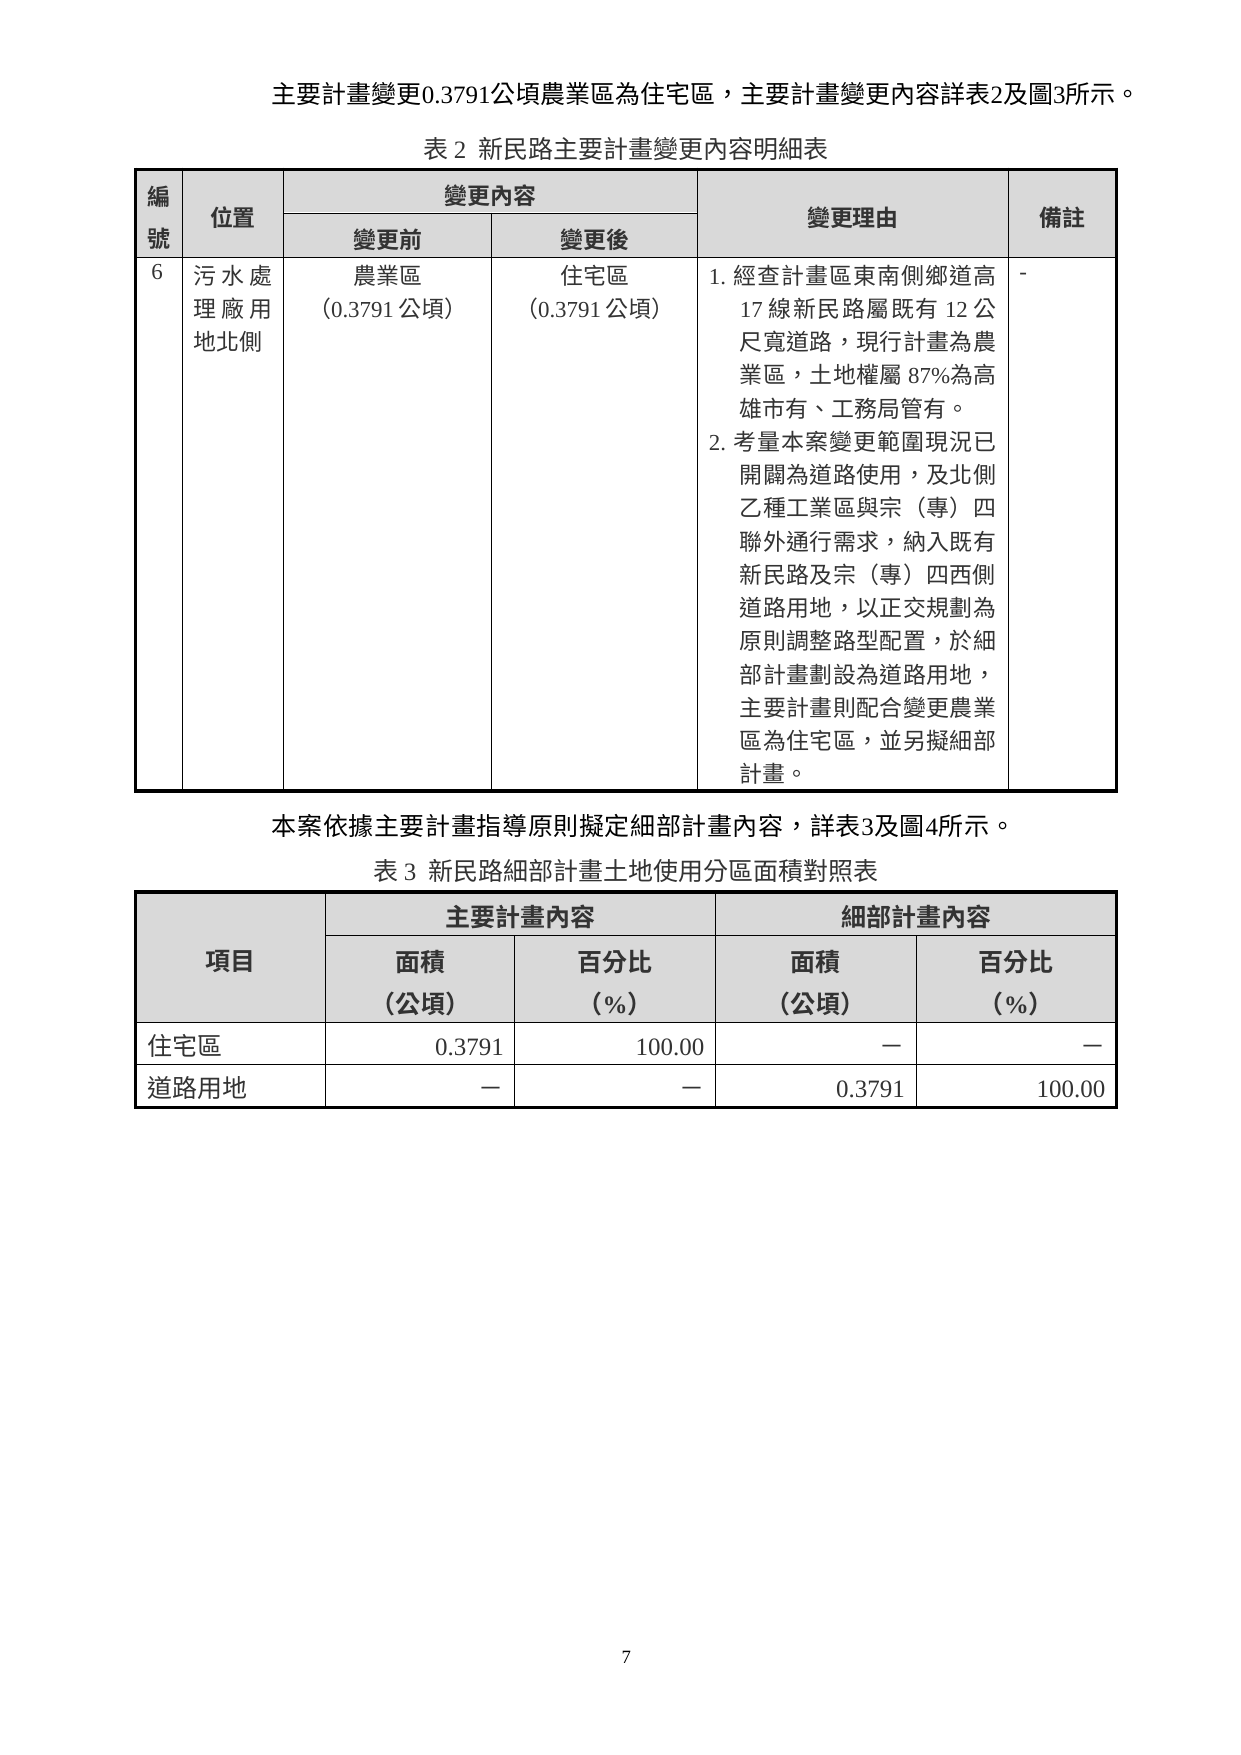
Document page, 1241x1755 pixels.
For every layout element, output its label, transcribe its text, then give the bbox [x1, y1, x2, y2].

text 主要計畫變更0.3791公頃農業區為住宅區，主要計畫變更內容詳表2及圖3所示。 [218, 74, 1116, 111]
table_cell 道路用地 [137, 1065, 325, 1106]
table_cell 變更前 [284, 214, 491, 257]
table_cell 住宅區 [137, 1023, 325, 1064]
table_cell 6 [137, 258, 182, 789]
table_cell 0.3791 [326, 1023, 514, 1064]
table_cell － [326, 1065, 514, 1106]
table_cell － [515, 1065, 715, 1106]
table_cell 污水處理廠用地北側 [183, 258, 283, 789]
table_cell 0.3791 [716, 1065, 916, 1106]
table_cell 100.00 [917, 1065, 1115, 1106]
table_cell － [917, 1023, 1115, 1064]
table_cell 面積 （公頃） [716, 936, 916, 1022]
table_cell 住宅區 （0.3791公頃） [492, 258, 697, 789]
table_cell - [1009, 258, 1115, 789]
table_header 主要計畫內容 [326, 894, 715, 935]
table_header 項目 [137, 894, 325, 1022]
table_cell 百分比 （%） [515, 936, 715, 1022]
table_header 變更內容 [284, 171, 697, 212]
table_cell － [716, 1023, 916, 1064]
table_cell 變更後 [492, 214, 697, 257]
table_header 編號 [137, 171, 182, 257]
text 表2 新民路主要計畫變更內容明細表 [136, 136, 1116, 163]
table_cell 農業區 （0.3791公頃） [284, 258, 491, 789]
table_header 細部計畫內容 [716, 894, 1115, 935]
text 表3 新民路細部計畫土地使用分區面積對照表 [136, 859, 1116, 886]
text 本案依據主要計畫指導原則擬定細部計畫內容，詳表3及圖4所示。 [218, 805, 1116, 842]
table_cell 面積 （公頃） [326, 936, 514, 1022]
table_cell 100.00 [515, 1023, 715, 1064]
table_header 備註 [1009, 171, 1115, 257]
table_header 變更理由 [698, 171, 1008, 257]
table_header 位置 [183, 171, 283, 257]
table_cell 1. 經查計畫區東南側鄉道高17線新民路屬既有12公尺寬道路，現行計畫為農業區，土地權屬87%為高雄市有、工務局管有。 2. 考量本案變更範圍現況已開闢為道路使用，及北側乙種工業區與宗（專）四聯外通行需求，納入既有新民路及宗（專）四西側道路用地，以正交規劃為原則調整路型配置，於細部計畫劃設為道路用地，主要計畫則配合變更農業區為住宅區，並另擬細部計畫。 [698, 258, 1008, 789]
table_cell 百分比 （%） [917, 936, 1115, 1022]
